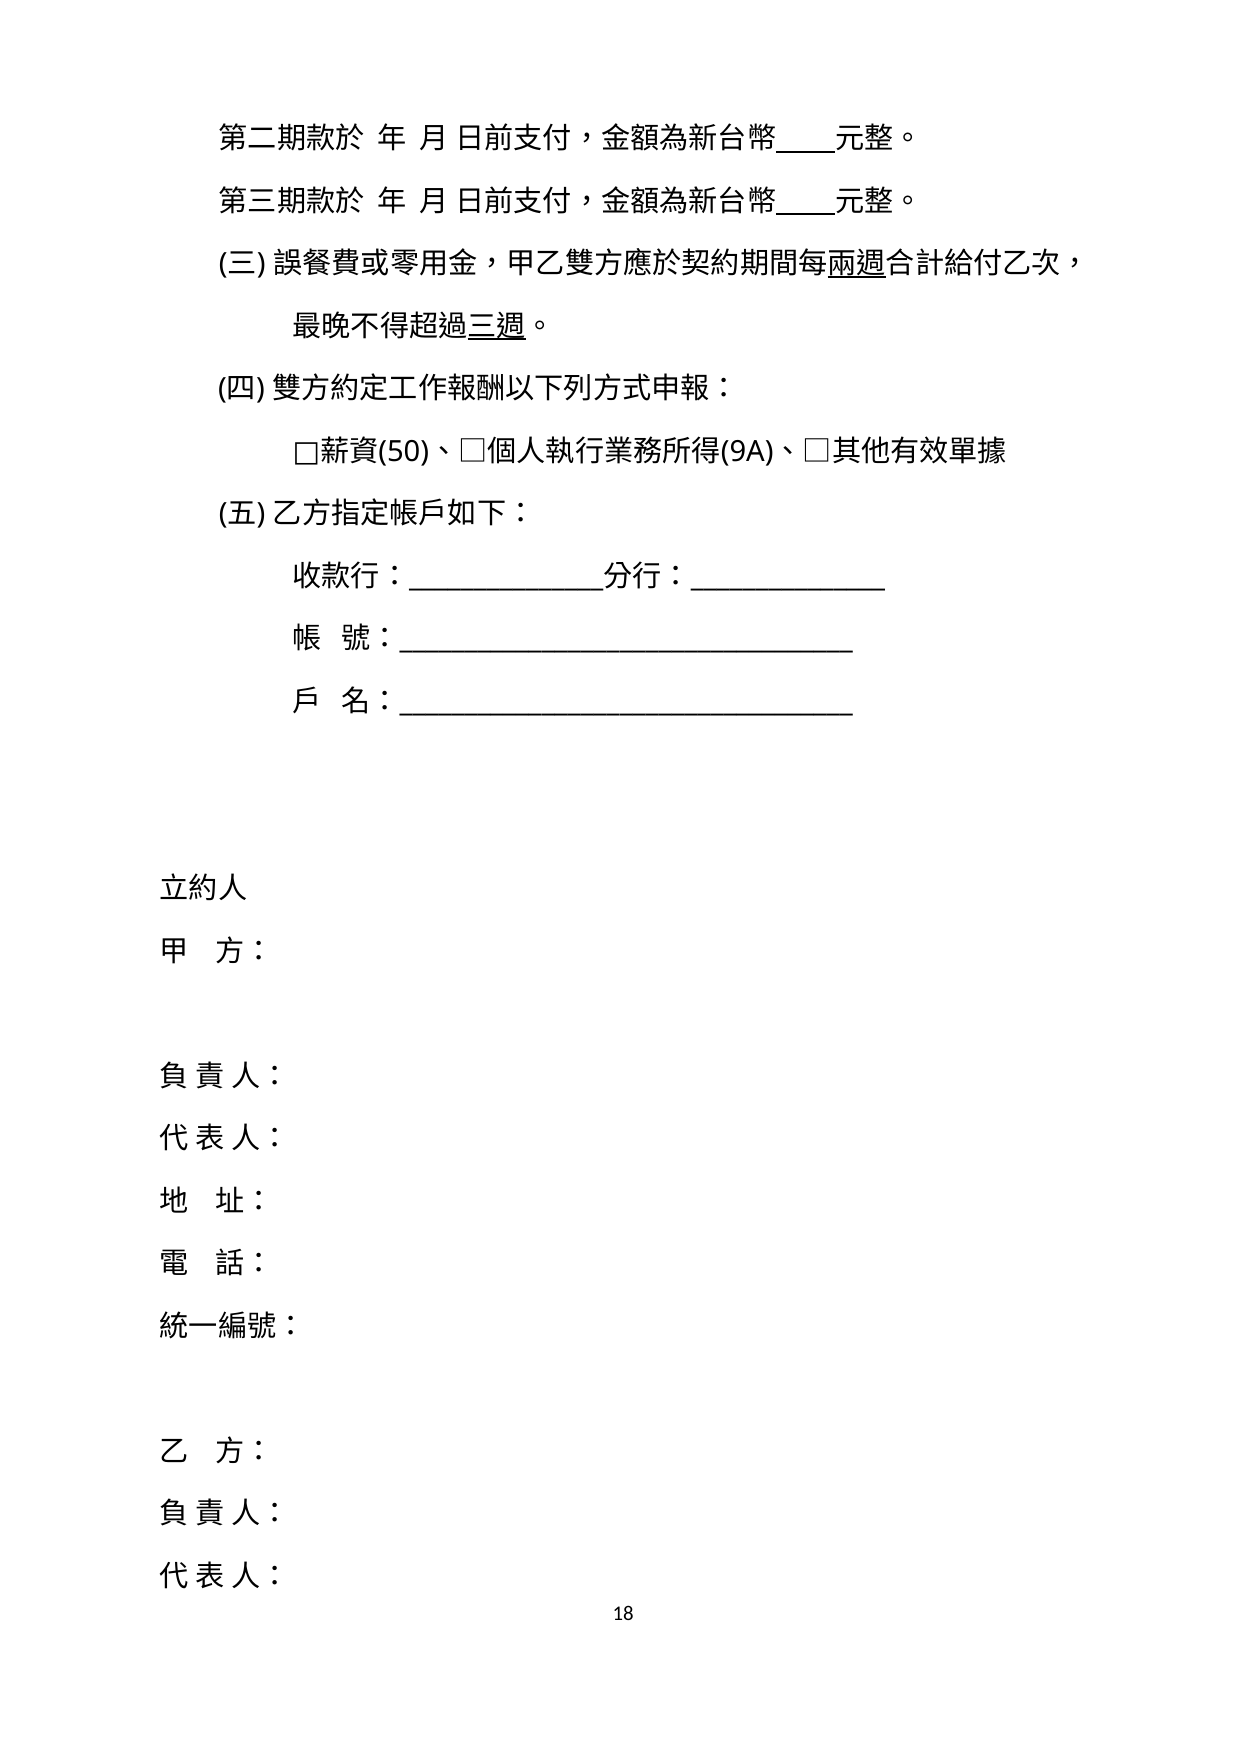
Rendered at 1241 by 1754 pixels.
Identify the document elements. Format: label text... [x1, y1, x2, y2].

text 負 責 人： [159, 1032, 1087, 1094]
text 代 表 人： [159, 1532, 1087, 1594]
text 代 表 人： [159, 1094, 1087, 1157]
text □薪資(50)、□個人執行業務所得(9A)、□其他有效單據 [224, 407, 1087, 469]
text 收款行：_______________分行：_______________ [159, 532, 1087, 594]
text 負 責 人： [159, 1469, 1087, 1532]
text 戶 名：___________________________________ [159, 657, 1087, 782]
text 第三期款於 年 月 日前支付，金額為新台幣 元整。 [218, 157, 1087, 219]
text 立約人 [159, 844, 1087, 907]
text 第二期款於 年 月 日前支付，金額為新台幣 元整。 [218, 94, 1087, 157]
text 地 址： [159, 1157, 1087, 1219]
text 帳 號：___________________________________ [159, 594, 1087, 657]
text 電 話： [159, 1219, 1087, 1282]
text (三) 誤餐費或零用金，甲乙雙方應於契約期間每兩週合計給付乙次，最晚不得超過三週。 [219, 219, 1087, 344]
text 甲 方： [159, 907, 1087, 1032]
text (五) 乙方指定帳戶如下： [218, 469, 1087, 532]
text (四) 雙方約定工作報酬以下列方式申報： [159, 344, 1087, 407]
text 乙 方： [159, 1407, 1087, 1469]
text 統一編號： [159, 1282, 1087, 1344]
